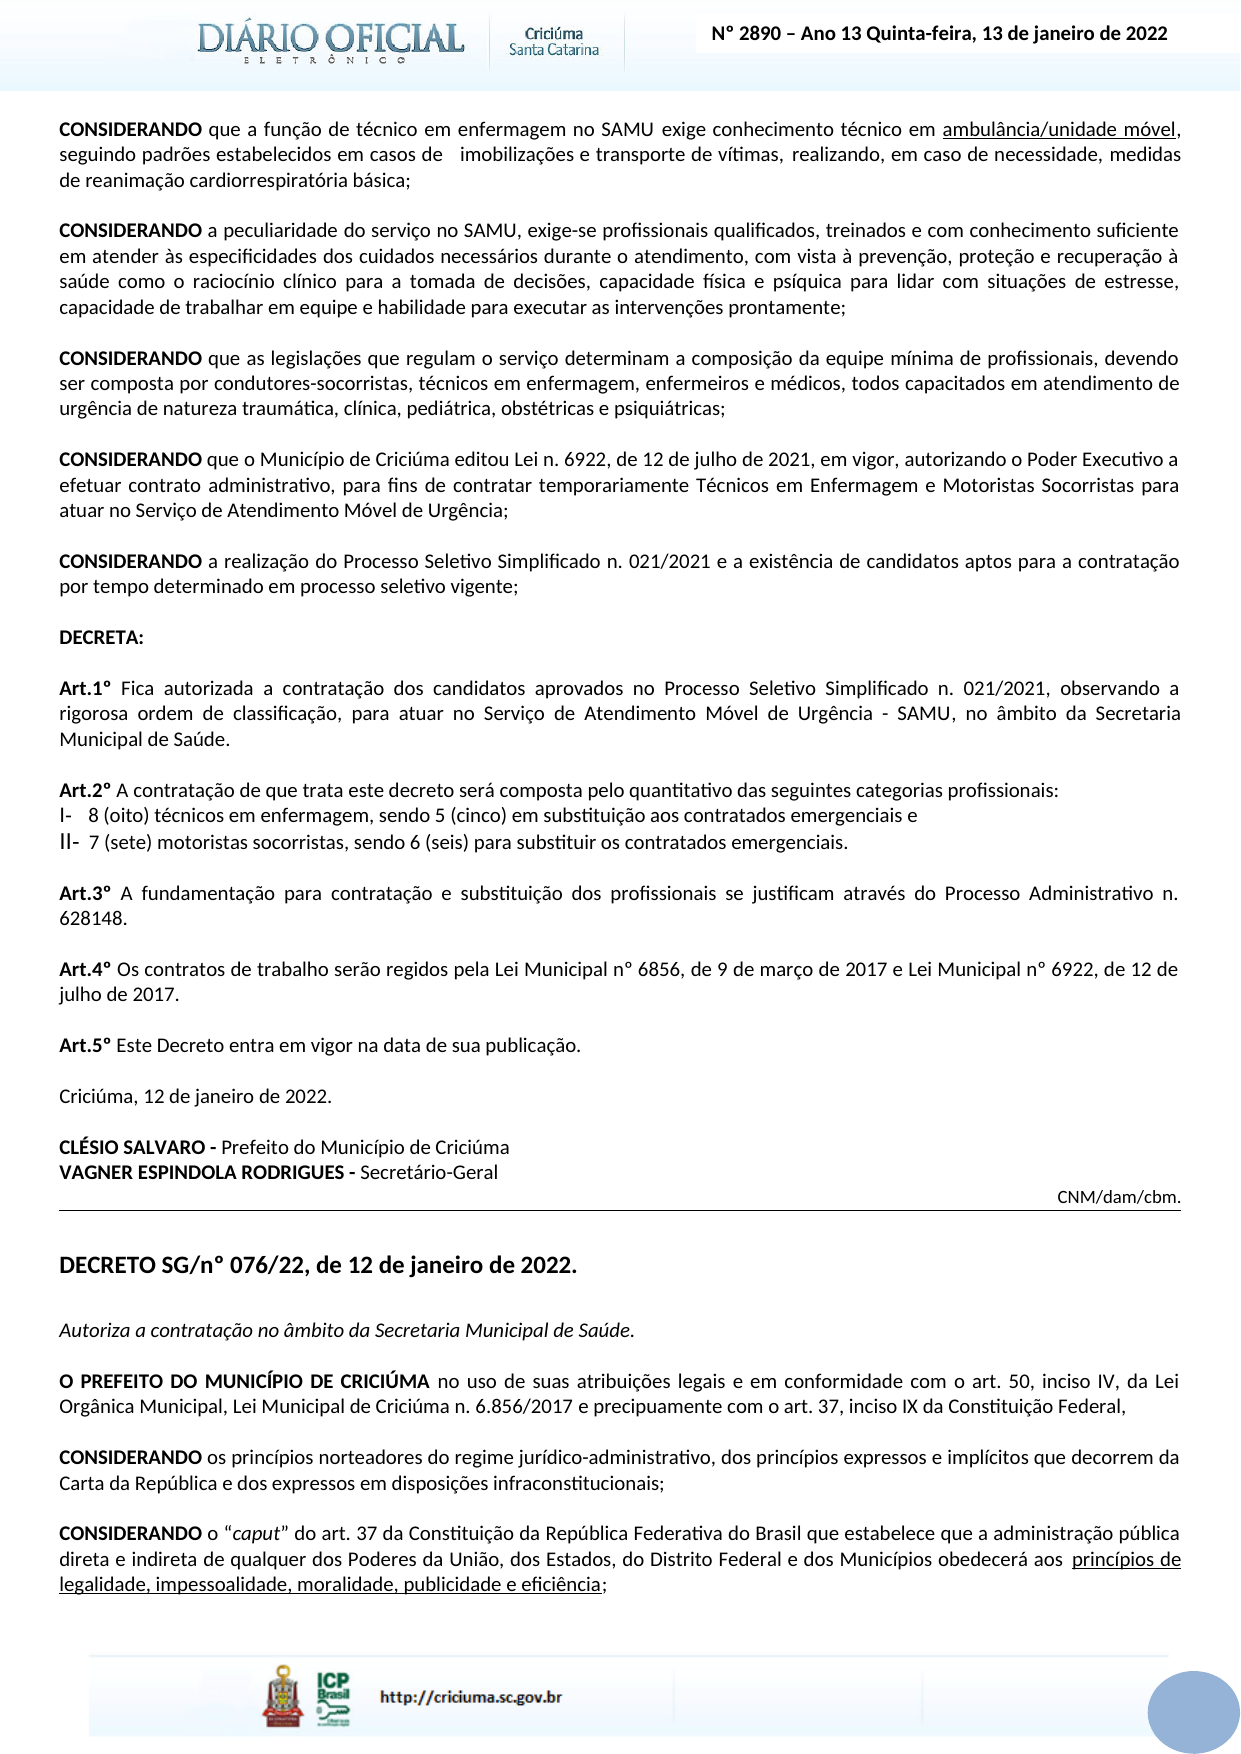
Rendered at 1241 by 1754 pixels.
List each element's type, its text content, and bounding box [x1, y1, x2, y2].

text CONSIDERANDO os princípios norteadores do regime jurídico-administrativo, dos princípios expressos e implícitos que decorrem da Carta da República e dos expressos em disposições infraconstitucionais; [59, 1444, 1181, 1495]
text CONSIDERANDO a realização do Processo Seletivo Simplificado n. 021/2021 e a existência de candidatos aptos para a contratação por tempo determinado em processo seletivo vigente; [59, 548, 1181, 599]
text CONSIDERANDO que a função de técnico em enfermagem no SAMU exige conhecimento técnico em ambulância/unidade móvel, seguindo padrões estabelecidos em casos de imobilizações e transporte de vítimas, realizando, em caso de necessidade, medidas de reanimação cardiorrespiratória básica; [59, 116, 1181, 192]
text Art.2º A contratação de que trata este decreto será composta pelo quantitativo das seguintes categorias profissionais: [59, 777, 1181, 802]
text O PREFEITO DO MUNICÍPIO DE CRICIÚMA no uso de suas atribuições legais e em conformidade com o art. 50, inciso IV, da Lei Orgânica Municipal, Lei Municipal de Criciúma n. 6.856/2017 e precipuamente com o art. 37, inciso IX da Constituição Federal, [59, 1368, 1181, 1419]
text VAGNER ESPINDOLA RODRIGUES - Secretário-Geral [59, 1159, 1240, 1185]
text DECRETO SG/nº 076/22, de 12 de janeiro de 2022. [59, 1249, 1186, 1279]
text Art.1º Fica autorizada a contratação dos candidatos aprovados no Processo Seletivo Simplificado n. 021/2021, observando a rigorosa ordem de classificação, para atuar no Serviço de Atendimento Móvel de Urgência - SAMU, no âmbito da Secretaria Municipal de Saúde. [59, 675, 1181, 751]
text CLÉSIO SALVARO - Prefeito do Município de Criciúma [59, 1134, 1240, 1159]
text CNM/dam/cbm. [59, 1185, 1181, 1210]
text Autoriza a contratação no âmbito da Secretaria Municipal de Saúde. [59, 1317, 1186, 1343]
list 8 (oito) técnicos em enfermagem, sendo 5 (cinco) em substituição aos contratados emergenciais e [59, 802, 1181, 828]
text Art.5º Este Decreto entra em vigor na data de sua publicação. [59, 1032, 1181, 1058]
text Art.4º Os contratos de trabalho serão regidos pela Lei Municipal nº 6856, de 9 de março de 2017 e Lei Municipal nº 6922, de 12 de julho de 2017. [59, 956, 1181, 1007]
text DECRETA: [59, 624, 1181, 650]
text CONSIDERANDO a peculiaridade do serviço no SAMU, exige-se profissionais qualificados, treinados e com conhecimento suficiente em atender às especificidades dos cuidados necessários durante o atendimento, com vista à prevenção, proteção e recuperação à saúde como o raciocínio clínico para a tomada de decisões, capacidade física e psíquica para lidar com situações de estresse, capacidade de trabalhar em equipe e habilidade para executar as intervenções prontamente; [59, 218, 1181, 319]
list 7 (sete) motoristas socorristas, sendo 6 (seis) para substituir os contratados emergenciais. [59, 828, 1181, 854]
text CONSIDERANDO que o Município de Criciúma editou Lei n. 6922, de 12 de julho de 2021, em vigor, autorizando o Poder Executivo a efetuar contrato administrativo, para fins de contratar temporariamente Técnicos em Enfermagem e Motoristas Socorristas para atuar no Serviço de Atendimento Móvel de Urgência; [59, 446, 1181, 523]
text CONSIDERANDO o “caput” do art. 37 da Constituição da República Federativa do Brasil que estabelece que a administração pública direta e indireta de qualquer dos Poderes da União, dos Estados, do Distrito Federal e dos Municípios obedecerá aos princípios de legalidade, impessoalidade, moralidade, publicidade e eficiência; [59, 1521, 1181, 1597]
text Criciúma, 12 de janeiro de 2022. [59, 1083, 1181, 1108]
text CONSIDERANDO que as legislações que regulam o serviço determinam a composição da equipe mínima de profissionais, devendo ser composta por condutores-socorristas, técnicos em enfermagem, enfermeiros e médicos, todos capacitados em atendimento de urgência de natureza traumática, clínica, pediátrica, obstétricas e psiquiátricas; [59, 345, 1181, 421]
text Art.3º A fundamentação para contratação e substituição dos profissionais se justificam através do Processo Administrativo n. 628148. [59, 880, 1181, 931]
